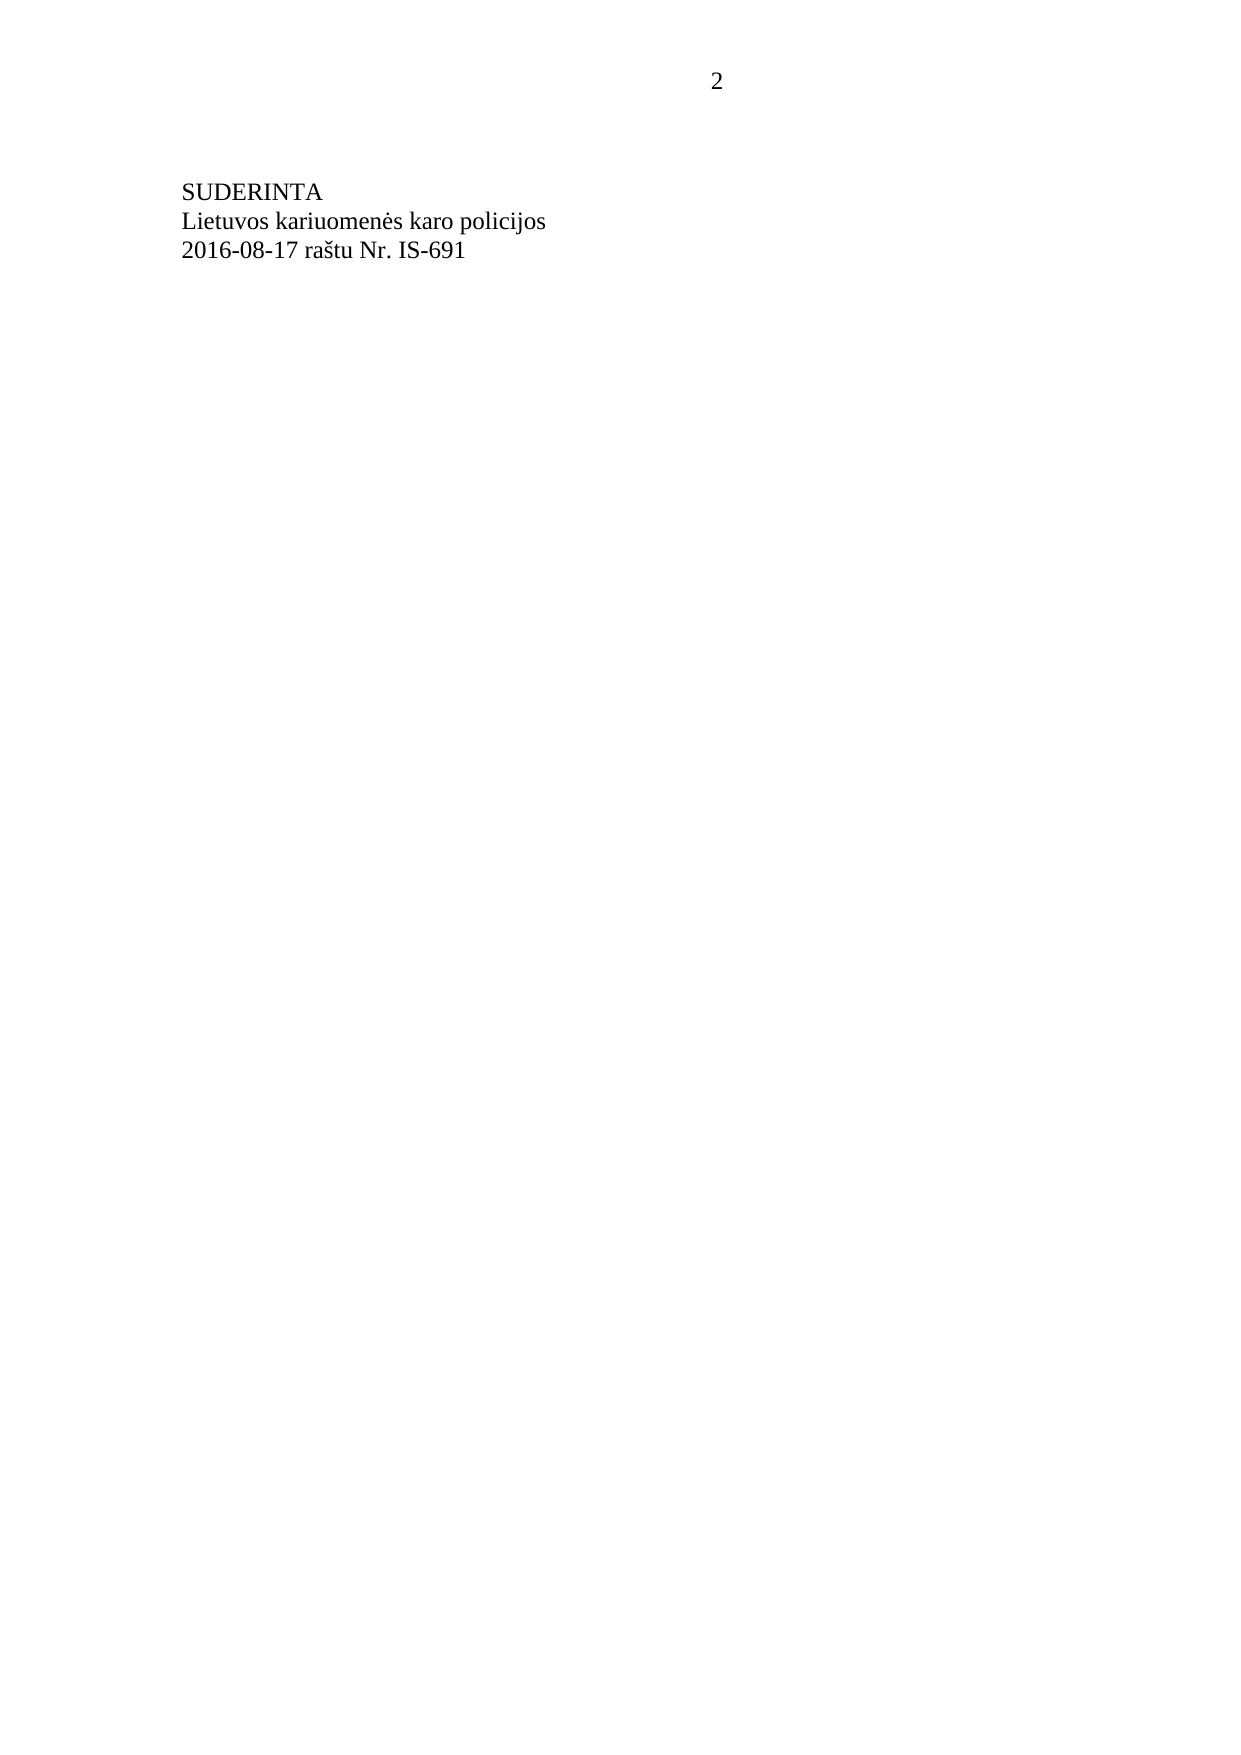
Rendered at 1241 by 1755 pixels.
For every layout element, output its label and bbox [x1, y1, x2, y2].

table_cell [694, 177, 1181, 263]
